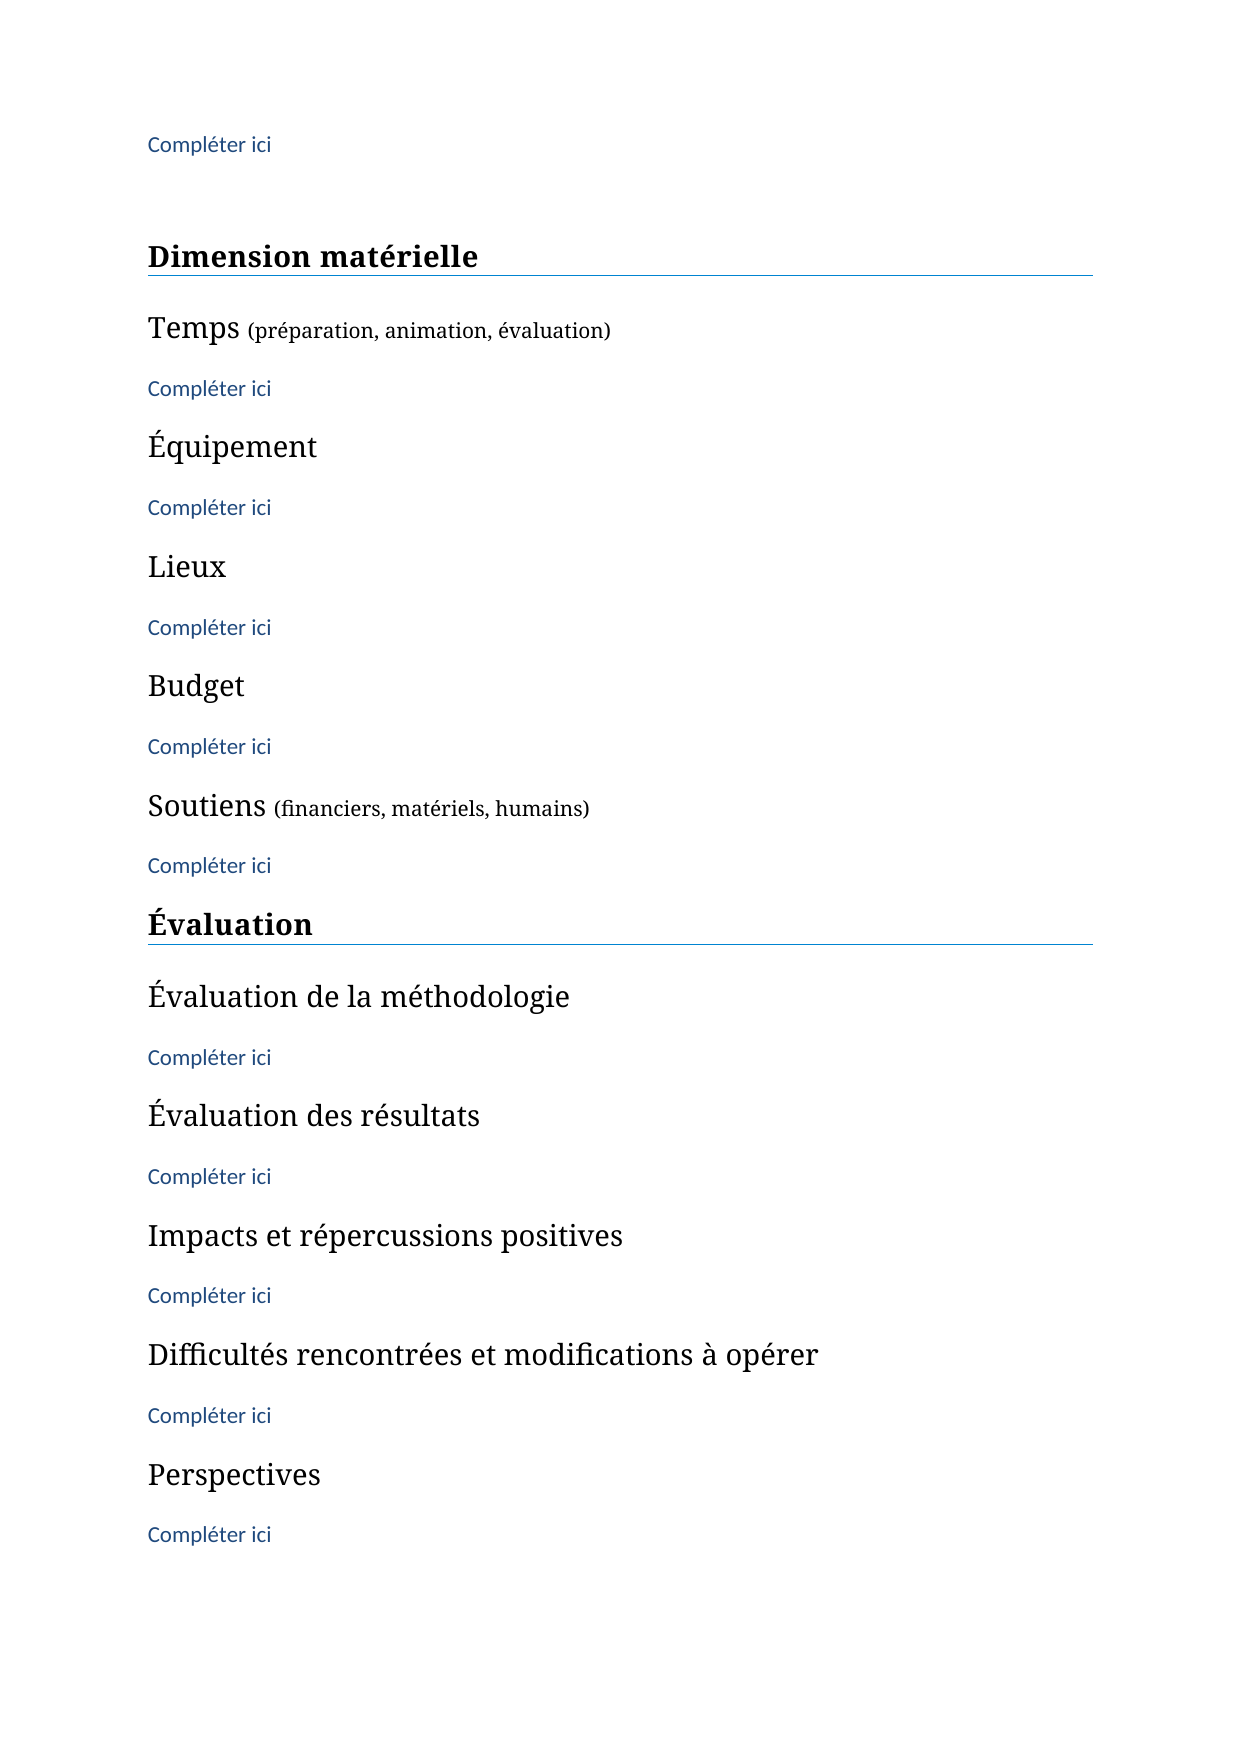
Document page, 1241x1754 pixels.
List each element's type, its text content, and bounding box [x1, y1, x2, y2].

text Compléter ici [148, 1521, 1093, 1548]
text Compléter ici [148, 493, 1093, 521]
text Compléter ici [148, 852, 1093, 880]
text Compléter ici [148, 732, 1093, 760]
subtitle Évaluation [148, 905, 1093, 944]
subtitle Soutiens (financiers, matériels, humains) [148, 785, 1093, 825]
subtitle Difficultés rencontrées et modifications à opérer [148, 1334, 1093, 1374]
subtitle Dimension matérielle [148, 236, 1093, 275]
subtitle Temps (préparation, animation, évaluation) [148, 307, 1093, 347]
subtitle Budget [148, 666, 1093, 705]
text Compléter ici [148, 1401, 1093, 1429]
subtitle Évaluation des résultats [148, 1096, 1093, 1135]
subtitle Impacts et répercussions positives [148, 1215, 1093, 1255]
subtitle Perspectives [148, 1454, 1093, 1494]
subtitle Équipement [148, 427, 1093, 466]
text Compléter ici [148, 1282, 1093, 1309]
subtitle Évaluation de la méthodologie [148, 976, 1093, 1016]
text Compléter ici [148, 374, 1093, 402]
text Compléter ici [148, 1162, 1093, 1190]
text Compléter ici [148, 130, 1093, 158]
text Compléter ici [148, 1043, 1093, 1071]
subtitle Lieux [148, 546, 1093, 586]
text Compléter ici [148, 613, 1093, 641]
